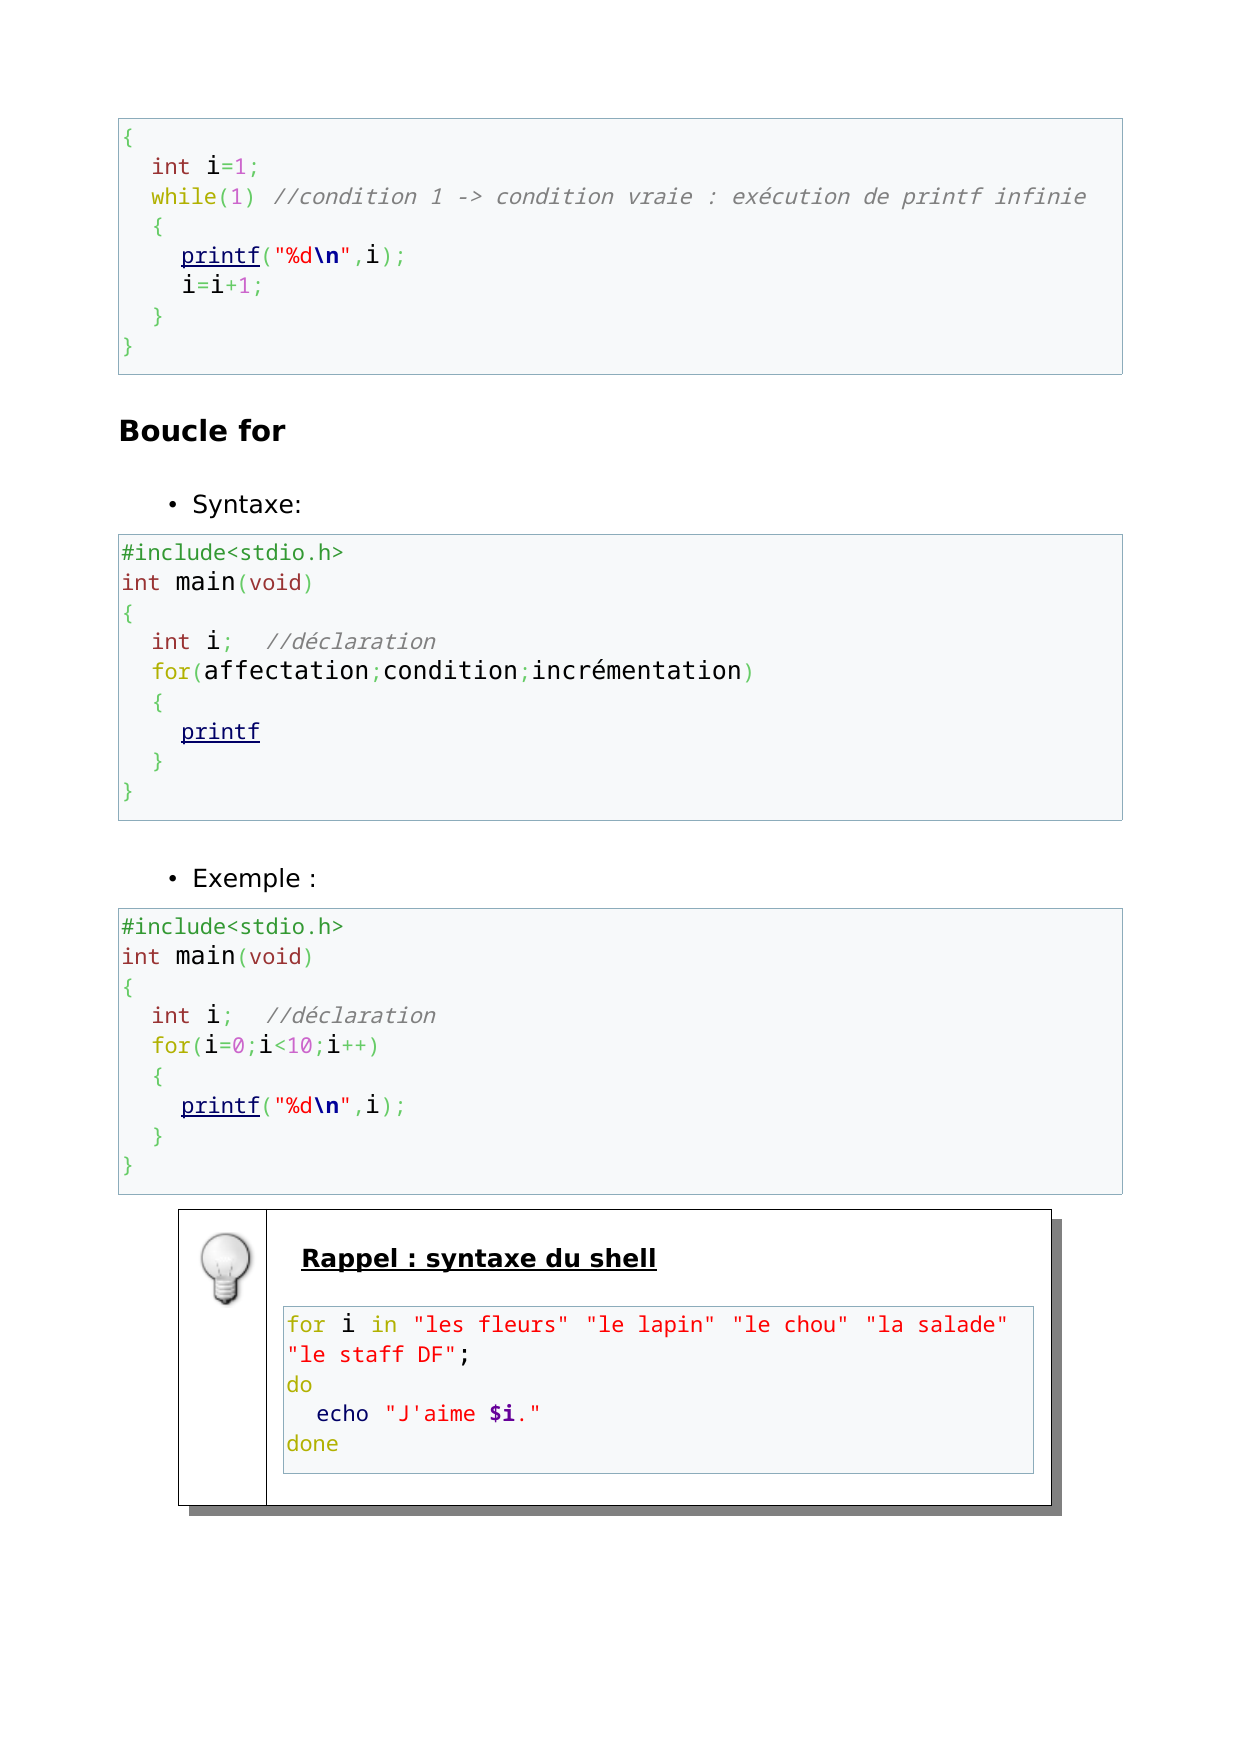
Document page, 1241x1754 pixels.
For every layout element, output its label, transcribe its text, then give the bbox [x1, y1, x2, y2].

table_header for i in "les fleurs" "le lapin" "le chou" "la salade" "le staff DF"; do echo "J'aime $i." done [284, 1307, 1033, 1473]
list Syntaxe: [177, 490, 1122, 519]
picture [190, 1232, 266, 1308]
table_header #include<stdio.h> int main(void) { int i; //déclaration for(affectation;condition;incrémentation) { printf } } [119, 535, 1122, 820]
table_header #include<stdio.h> int main(void) { int i; //déclaration for(i=0;i<10;i++) { printf("%d\n",i); } } [119, 909, 1122, 1194]
table_header [179, 1210, 266, 1505]
table_header { int i=1; while(1) //condition 1 -> condition vraie : exécution de printf infinie { printf("%d\n",i); i=i+1; } } [119, 119, 1122, 374]
table_header Rappel : syntaxe du shell [267, 1210, 1051, 1505]
list Exemple : [177, 864, 1122, 893]
subtitle Boucle for [118, 414, 1122, 448]
